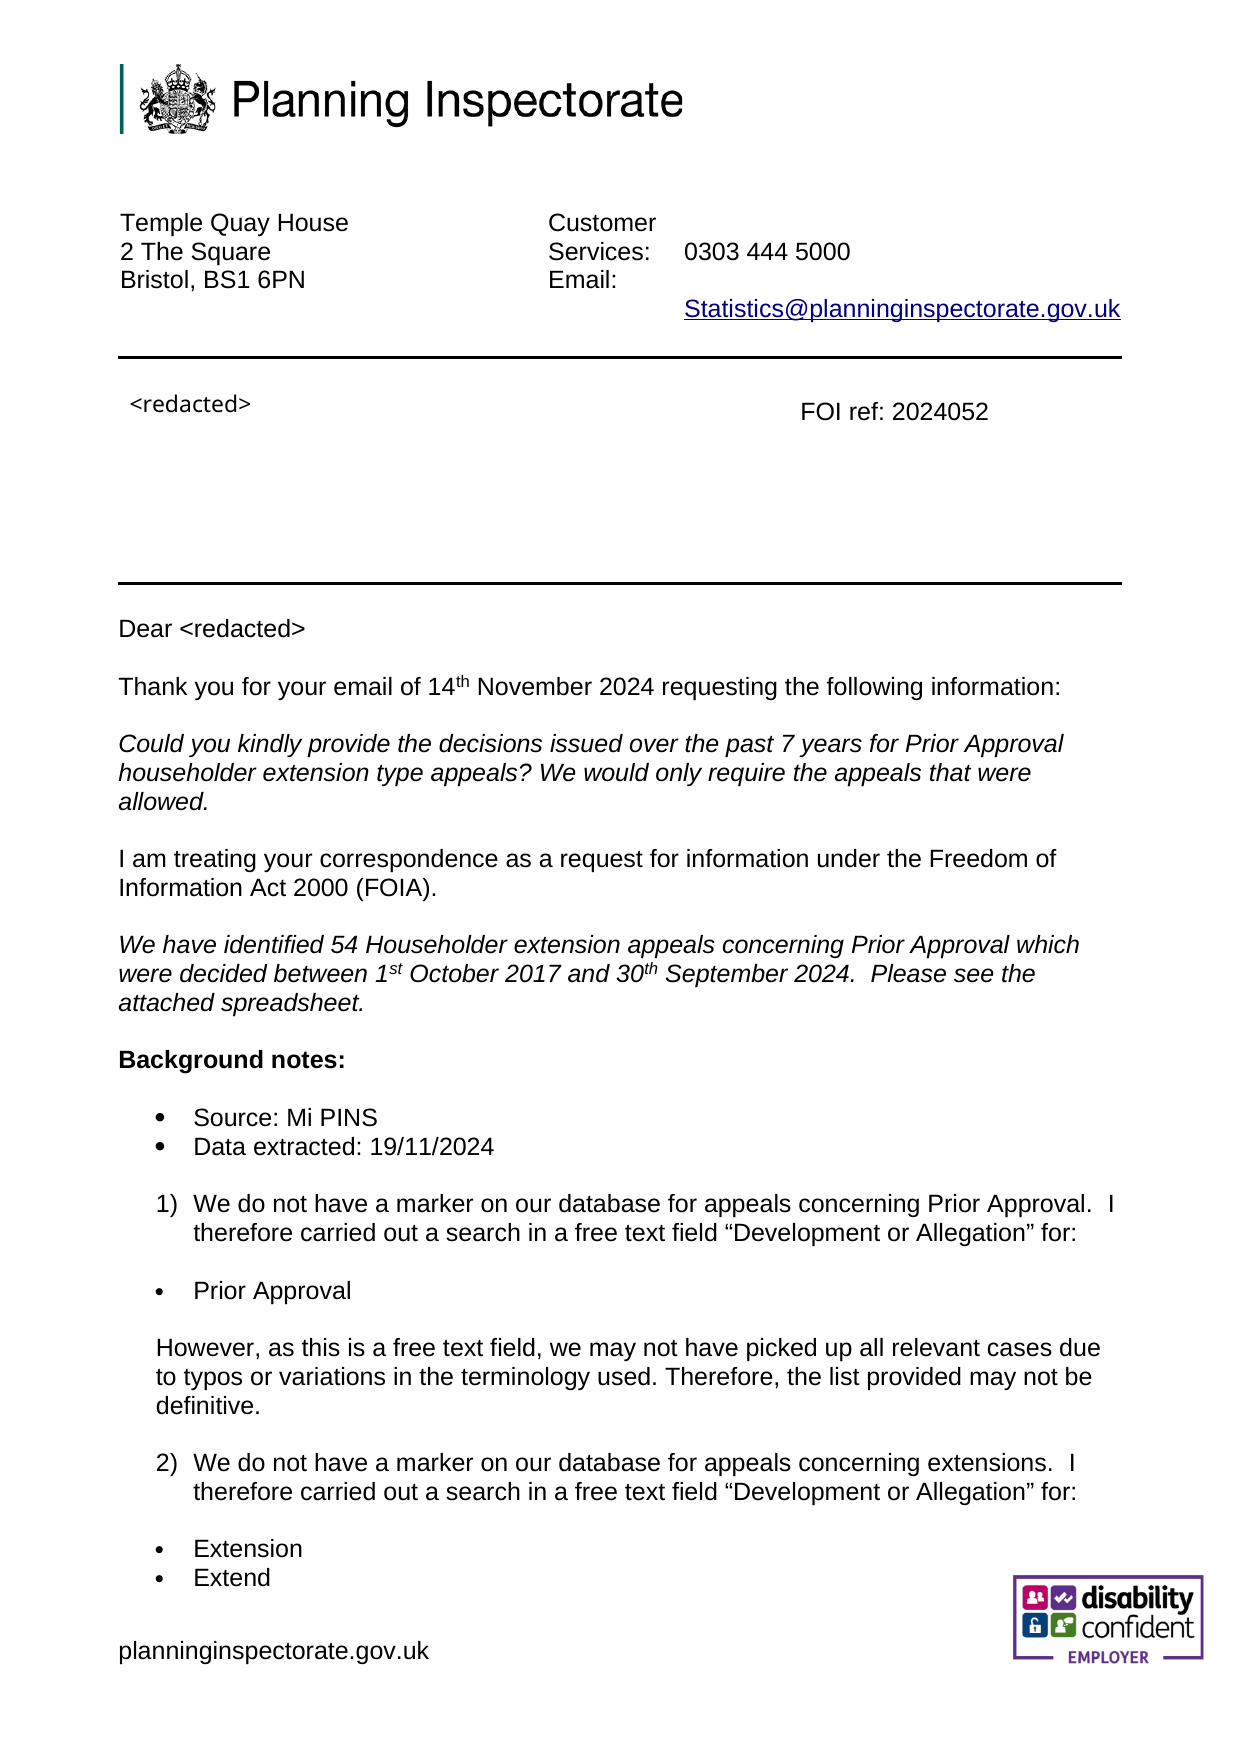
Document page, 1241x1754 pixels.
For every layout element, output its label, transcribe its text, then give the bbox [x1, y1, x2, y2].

table_header <redacted> [118, 359, 561, 582]
table_cell [800, 476, 1122, 530]
table_header [572, 388, 800, 434]
table_header [561, 359, 1122, 582]
text Background notes: [118, 1045, 1122, 1074]
table_cell [800, 435, 1122, 476]
text Could you kindly provide the decisions issued over the past 7 years for Prior Approval householder extension type appeals? We would only require the appeals that were allowed. [118, 729, 1122, 815]
text I am treating your correspondence as a request for information under the Freedom of Information Act 2000 (FOIA). [118, 844, 1122, 902]
list We do not have a marker on our database for appeals concerning Prior Approval. I therefore carried out a search in a free text field “Development or Allegation” for: [156, 1189, 1122, 1247]
table_cell Temple Quay House 2 The Square Bristol, BS1 6PN [118, 178, 546, 324]
table_cell [572, 476, 800, 530]
list Data extracted: 19/11/2024 [156, 1132, 1122, 1161]
table_header FOI ref: 2024052 [800, 388, 1122, 434]
list Extend [156, 1563, 1122, 1592]
text We have identified 54 Householder extension appeals concerning Prior Approval which were decided between 1st October 2017 and 30th September 2024. Please see the attached spreadsheet. [118, 930, 1122, 1017]
table_cell 0303 444 5000 Statistics@planninginspectorate.gov.uk [682, 178, 1122, 324]
table_cell Customer Services: Email: [546, 178, 682, 324]
table_cell [118, 135, 1122, 178]
list We do not have a marker on our database for appeals concerning extensions. I therefore carried out a search in a free text field “Development or Allegation” for: [156, 1448, 1122, 1506]
text Dear <redacted> [118, 614, 1122, 643]
table_header [118, 31, 1122, 135]
list Source: Mi PINS [156, 1103, 1122, 1132]
text However, as this is a free text field, we may not have picked up all relevant cases due to typos or variations in the terminology used. Therefore, the list provided may not be definitive. [156, 1333, 1122, 1419]
table_cell [572, 435, 800, 476]
text Thank you for your email of 14th November 2024 requesting the following information: [118, 672, 1122, 700]
list Extension [156, 1534, 1122, 1563]
list Prior Approval [156, 1276, 1122, 1304]
